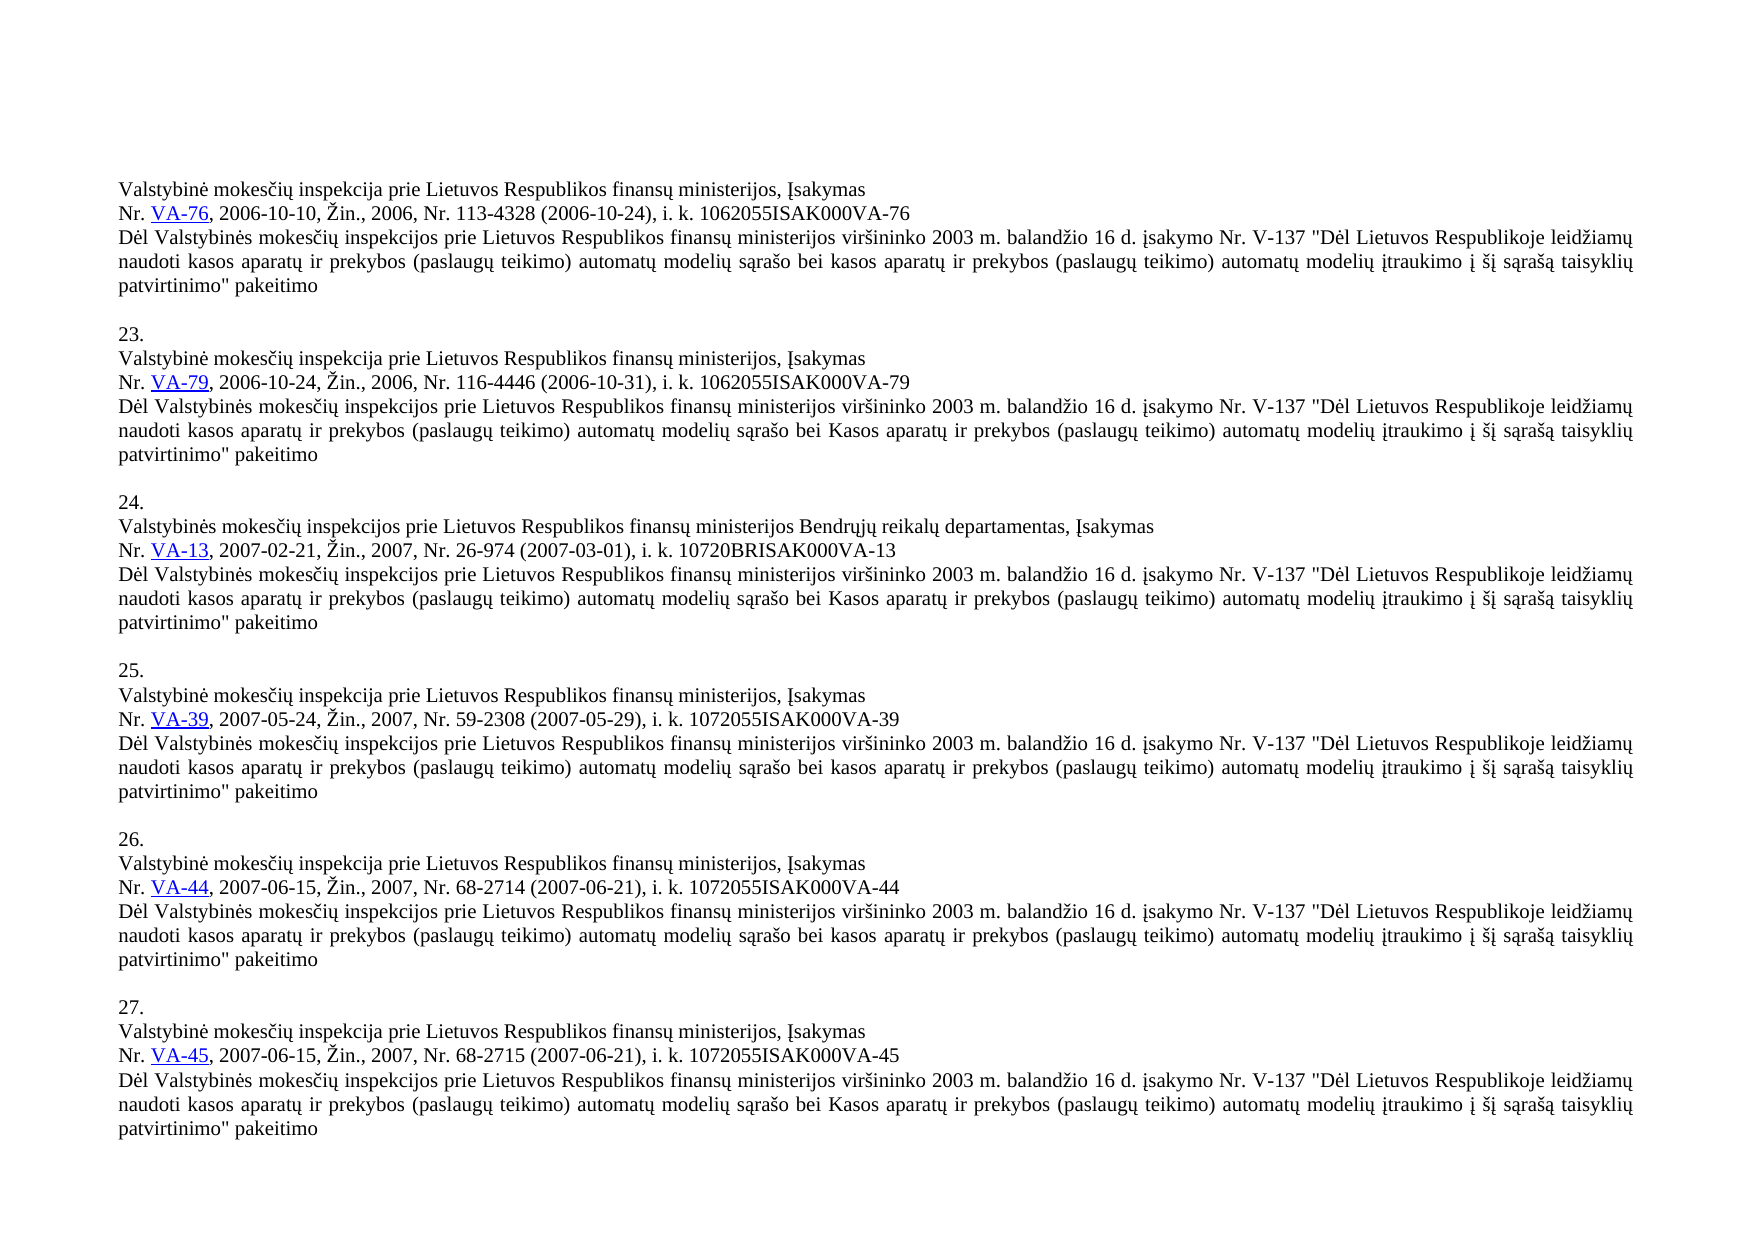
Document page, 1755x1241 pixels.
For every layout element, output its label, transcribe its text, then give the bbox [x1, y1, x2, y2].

text Dėl Valstybinės mokesčių inspekcijos prie Lietuvos Respublikos finansų ministerijos viršininko 2003 m. balandžio 16 d. įsakymo Nr. V-137 "Dėl Lietuvos Respublikoje leidžiamų naudoti kasos aparatų ir prekybos (paslaugų teikimo) automatų modelių sąrašo bei Kasos aparatų ir prekybos (paslaugų teikimo) automatų modelių įtraukimo į šį sąrašą taisyklių patvirtinimo" pakeitimo [118, 562, 1636, 634]
text Valstybinė mokesčių inspekcija prie Lietuvos Respublikos finansų ministerijos, Įsakymas [118, 682, 1636, 707]
text Nr. VA-39, 2007-05-24, Žin., 2007, Nr. 59-2308 (2007-05-29), i. k. 1072055ISAK000VA-39 [118, 707, 1636, 731]
text 27. [118, 995, 1636, 1019]
text 26. [118, 827, 1636, 851]
text Dėl Valstybinės mokesčių inspekcijos prie Lietuvos Respublikos finansų ministerijos viršininko 2003 m. balandžio 16 d. įsakymo Nr. V-137 "Dėl Lietuvos Respublikoje leidžiamų naudoti kasos aparatų ir prekybos (paslaugų teikimo) automatų modelių sąrašo bei kasos aparatų ir prekybos (paslaugų teikimo) automatų modelių įtraukimo į šį sąrašą taisyklių patvirtinimo" pakeitimo [118, 225, 1636, 297]
text Dėl Valstybinės mokesčių inspekcijos prie Lietuvos Respublikos finansų ministerijos viršininko 2003 m. balandžio 16 d. įsakymo Nr. V-137 "Dėl Lietuvos Respublikoje leidžiamų naudoti kasos aparatų ir prekybos (paslaugų teikimo) automatų modelių sąrašo bei Kasos aparatų ir prekybos (paslaugų teikimo) automatų modelių įtraukimo į šį sąrašą taisyklių patvirtinimo" pakeitimo [118, 1067, 1636, 1140]
text Valstybinė mokesčių inspekcija prie Lietuvos Respublikos finansų ministerijos, Įsakymas [118, 177, 1636, 201]
text Nr. VA-44, 2007-06-15, Žin., 2007, Nr. 68-2714 (2007-06-21), i. k. 1072055ISAK000VA-44 [118, 875, 1636, 899]
text Nr. VA-13, 2007-02-21, Žin., 2007, Nr. 26-974 (2007-03-01), i. k. 10720BRISAK000VA-13 [118, 538, 1636, 562]
text Valstybinė mokesčių inspekcija prie Lietuvos Respublikos finansų ministerijos, Įsakymas [118, 1019, 1636, 1043]
text Dėl Valstybinės mokesčių inspekcijos prie Lietuvos Respublikos finansų ministerijos viršininko 2003 m. balandžio 16 d. įsakymo Nr. V-137 "Dėl Lietuvos Respublikoje leidžiamų naudoti kasos aparatų ir prekybos (paslaugų teikimo) automatų modelių sąrašo bei kasos aparatų ir prekybos (paslaugų teikimo) automatų modelių įtraukimo į šį sąrašą taisyklių patvirtinimo" pakeitimo [118, 731, 1636, 803]
text Valstybinės mokesčių inspekcijos prie Lietuvos Respublikos finansų ministerijos Bendrųjų reikalų departamentas, Įsakymas [118, 514, 1636, 538]
text Dėl Valstybinės mokesčių inspekcijos prie Lietuvos Respublikos finansų ministerijos viršininko 2003 m. balandžio 16 d. įsakymo Nr. V-137 "Dėl Lietuvos Respublikoje leidžiamų naudoti kasos aparatų ir prekybos (paslaugų teikimo) automatų modelių sąrašo bei Kasos aparatų ir prekybos (paslaugų teikimo) automatų modelių įtraukimo į šį sąrašą taisyklių patvirtinimo" pakeitimo [118, 394, 1636, 466]
text Nr. VA-45, 2007-06-15, Žin., 2007, Nr. 68-2715 (2007-06-21), i. k. 1072055ISAK000VA-45 [118, 1043, 1636, 1067]
text Nr. VA-79, 2006-10-24, Žin., 2006, Nr. 116-4446 (2006-10-31), i. k. 1062055ISAK000VA-79 [118, 370, 1636, 394]
text Valstybinė mokesčių inspekcija prie Lietuvos Respublikos finansų ministerijos, Įsakymas [118, 346, 1636, 370]
text Valstybinė mokesčių inspekcija prie Lietuvos Respublikos finansų ministerijos, Įsakymas [118, 851, 1636, 875]
text Nr. VA-76, 2006-10-10, Žin., 2006, Nr. 113-4328 (2006-10-24), i. k. 1062055ISAK000VA-76 [118, 201, 1636, 225]
text 25. [118, 658, 1636, 682]
text Dėl Valstybinės mokesčių inspekcijos prie Lietuvos Respublikos finansų ministerijos viršininko 2003 m. balandžio 16 d. įsakymo Nr. V-137 "Dėl Lietuvos Respublikoje leidžiamų naudoti kasos aparatų ir prekybos (paslaugų teikimo) automatų modelių sąrašo bei kasos aparatų ir prekybos (paslaugų teikimo) automatų modelių įtraukimo į šį sąrašą taisyklių patvirtinimo" pakeitimo [118, 899, 1636, 971]
text 24. [118, 490, 1636, 514]
text 23. [118, 322, 1636, 346]
